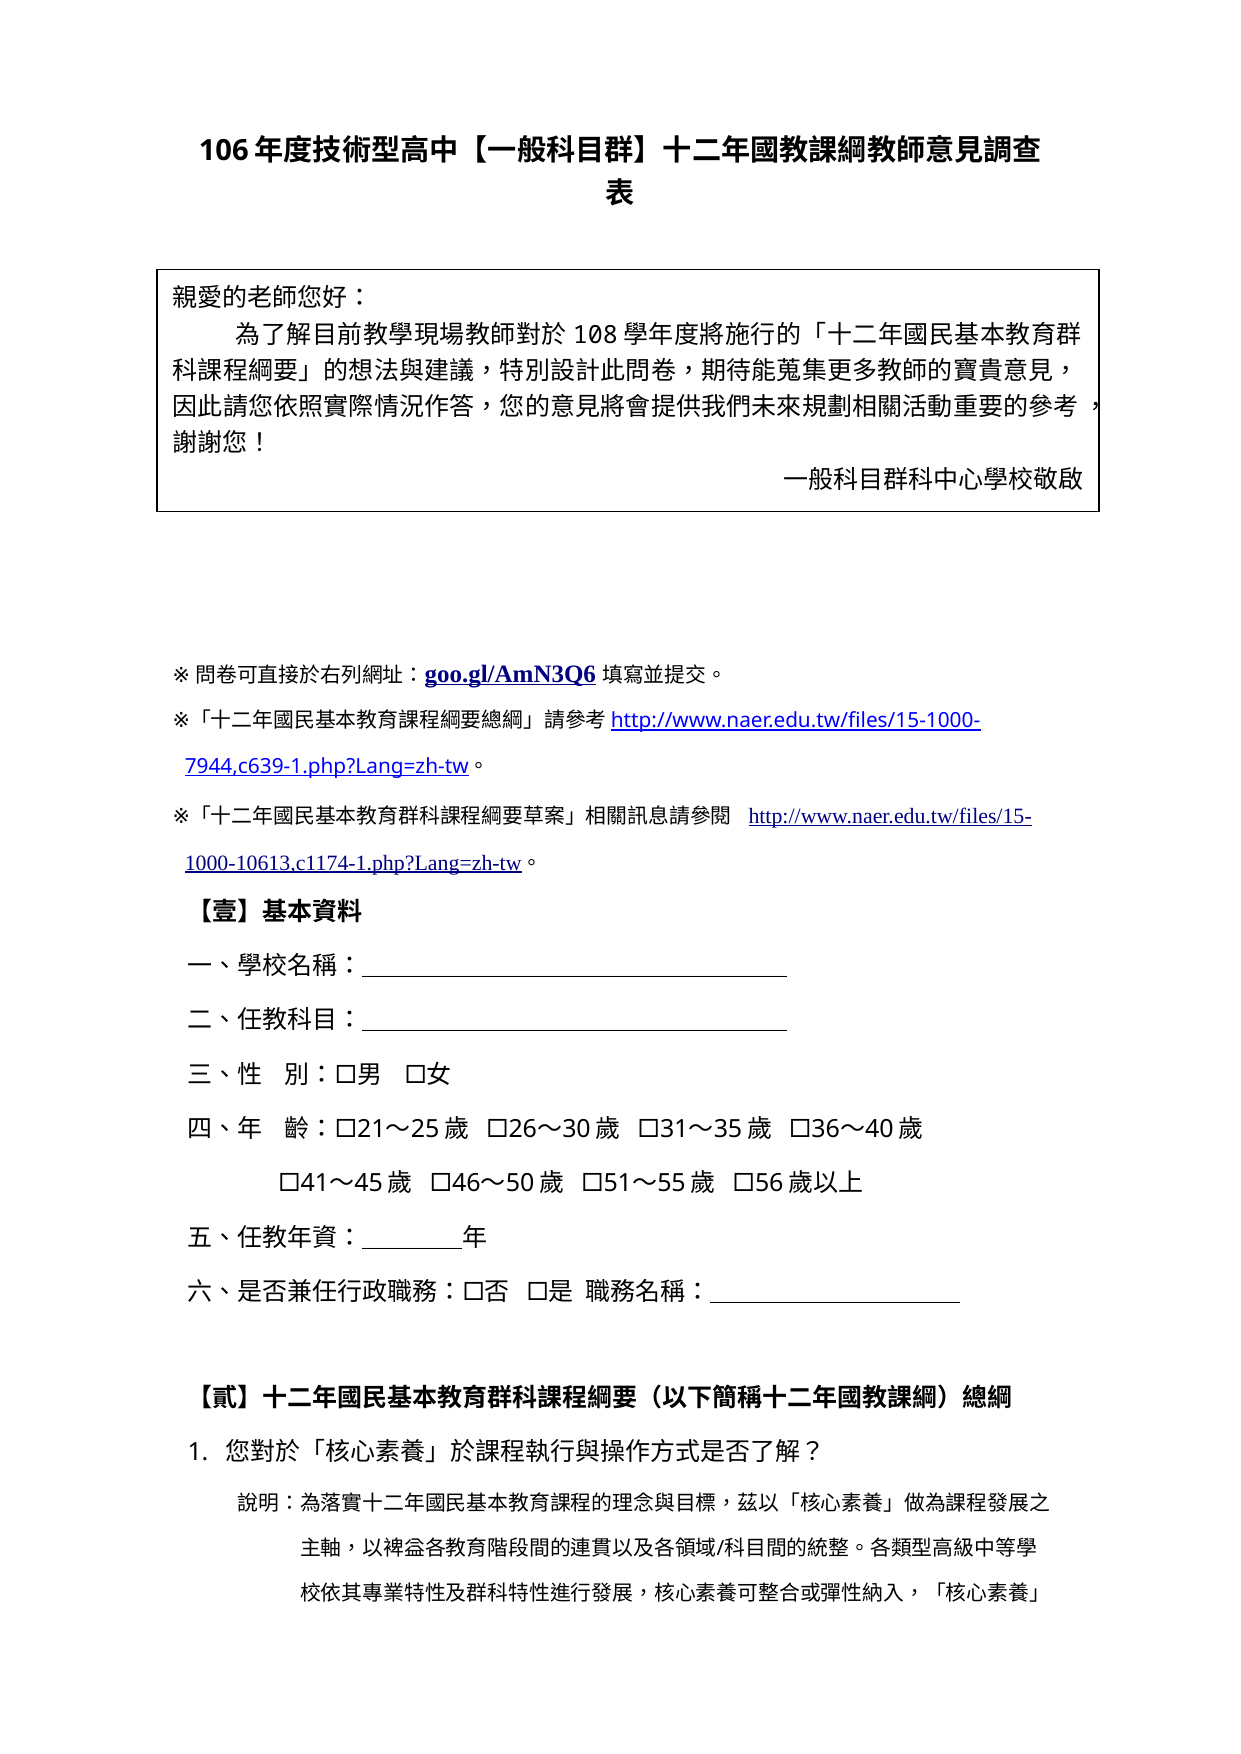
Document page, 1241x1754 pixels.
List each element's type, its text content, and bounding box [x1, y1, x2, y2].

text 六、是否兼任行政職務：否 是 職務名稱：＿＿＿＿＿＿＿＿＿＿ [187, 1272, 1053, 1308]
text 二、任教科目：＿＿＿＿＿＿＿＿＿＿＿＿＿＿＿＿＿ [187, 1000, 1053, 1036]
text 五、任教年資：＿＿＿＿年 [187, 1217, 1053, 1253]
text 「十二年國民基本教育課程綱要總綱」請參考http://www.naer.edu.tw/files/15-1000-7944,c639-1.php?Lang=zh-tw。 [172, 703, 1053, 779]
text 41～45歲 46～50歲 51～55歲 56歲以上 [187, 1163, 1053, 1199]
text 【貳】十二年國民基本教育群科課程綱要（以下簡稱十二年國教課綱）總綱 [187, 1377, 1053, 1413]
text 四、年 齡：21～25歲 26～30歲 31～35歲 36～40歲 [187, 1108, 1053, 1145]
text 106年度技術型高中【一般科目群】十二年國教課綱教師意見調查表 [187, 127, 1053, 212]
text 親愛的老師您好： [172, 278, 1083, 314]
text 為了解目前教學現場教師對於108學年度將施行的「十二年國民基本教育群科課程綱要」的想法與建議，特別設計此問卷，期待能蒐集更多教師的寶貴意見，因此請您依照實際情況作答，您的意見將會提供我們未來規劃相關活動重要的參考，謝謝您！ [172, 314, 1083, 459]
text 「十二年國民基本教育群科課程綱要草案」相關訊息請參閱 http://www.naer.edu.tw/files/15-1000-10613,c1174-1.php?Lang=zh-tw。 [172, 794, 1053, 876]
text 三、性 別：男 女 [187, 1054, 1053, 1090]
text  問卷可直接於右列網址：goo.gl/AmN3Q6 填寫並提交。 [172, 658, 1053, 688]
text 說明：為落實十二年國民基本教育課程的理念與目標，茲以「核心素養」做為課程發展之主軸，以裨益各教育階段間的連貫以及各領域/科目間的統整。各類型高級中等學校依其專業特性及群科特性進行發展，核心素養可整合或彈性納入，「核心素養」 [237, 1486, 1053, 1607]
list 您對於「核心素養」於課程執行與操作方式是否了解？ [187, 1431, 1053, 1468]
text 一、學校名稱：＿＿＿＿＿＿＿＿＿＿＿＿＿＿＿＿＿ [187, 945, 1053, 982]
text 一般科目群科中心學校敬啟 [172, 459, 1083, 495]
text 【壹】基本資料 [187, 891, 1053, 927]
